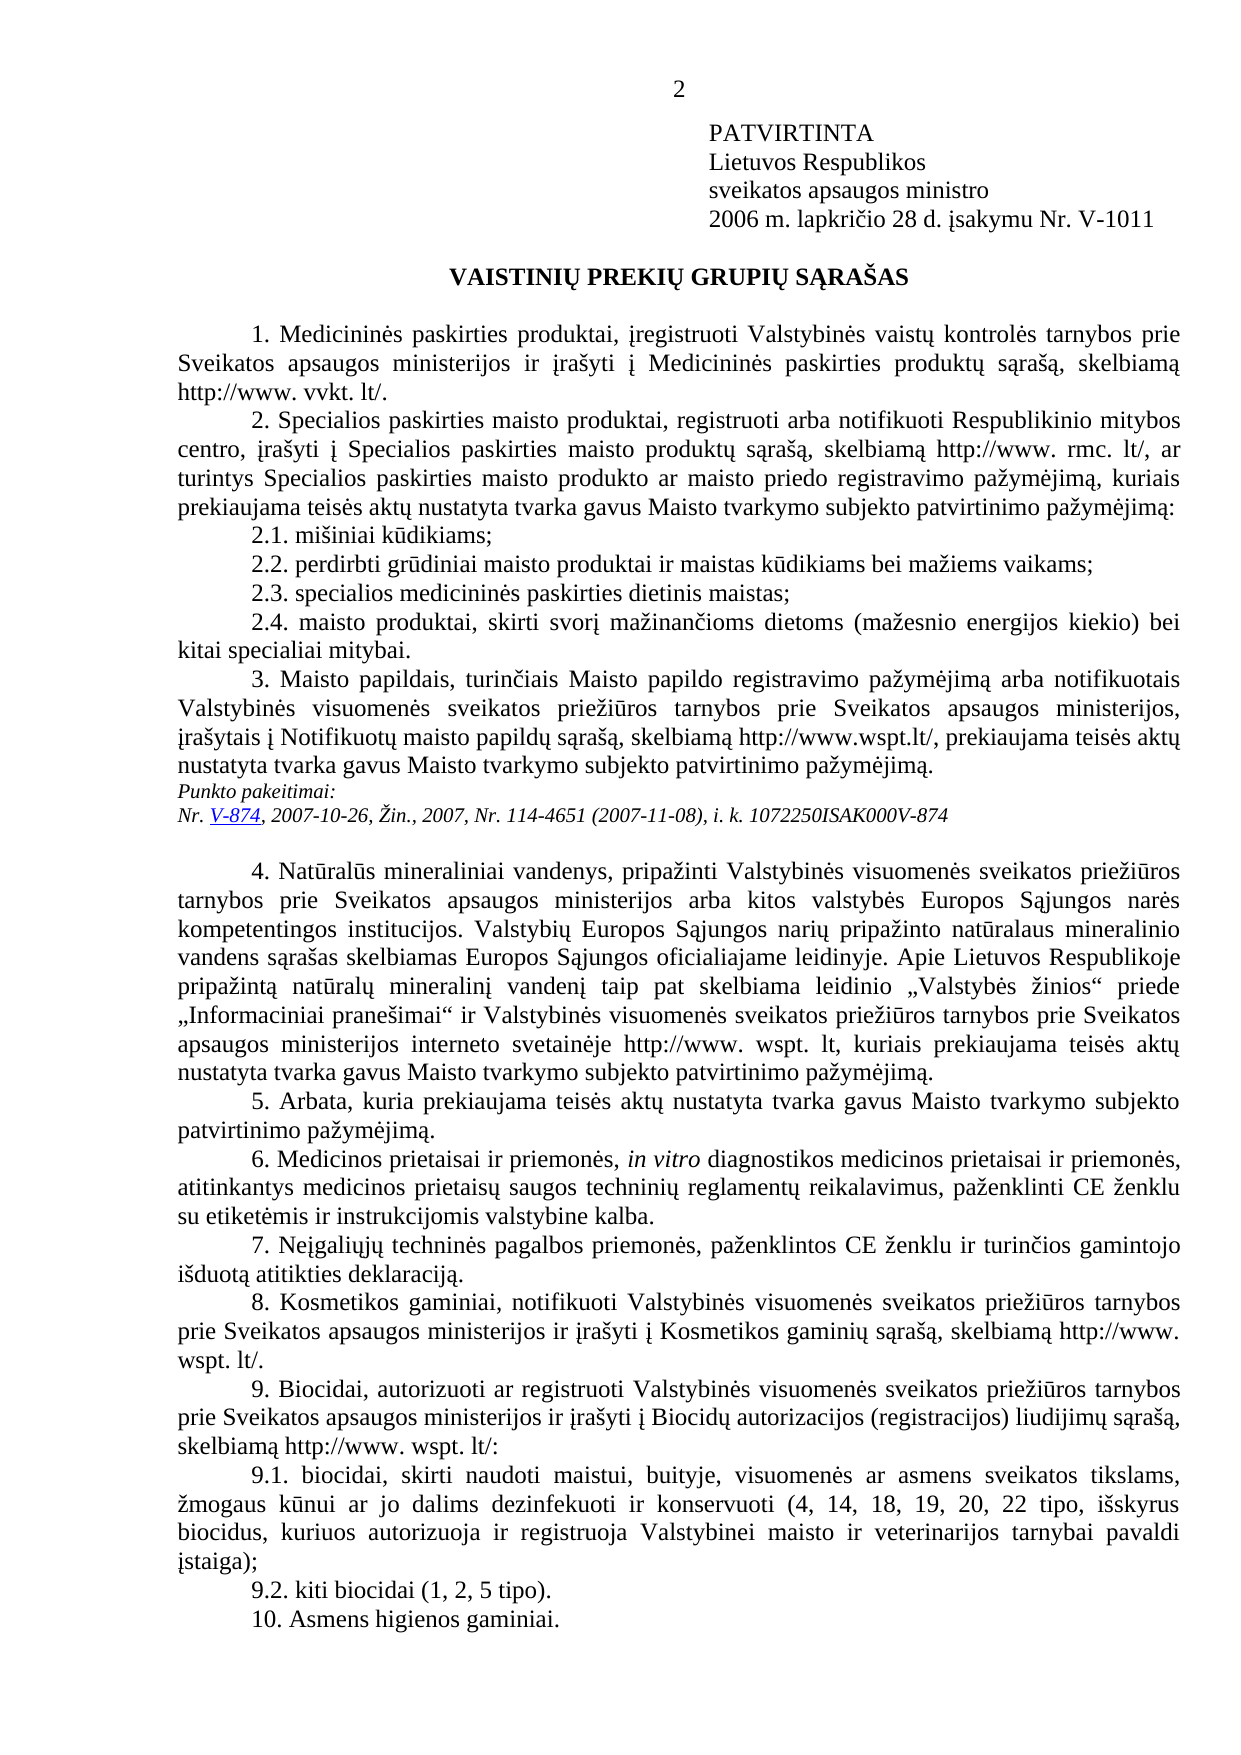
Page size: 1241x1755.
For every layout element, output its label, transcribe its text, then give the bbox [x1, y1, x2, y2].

text 2.4. maisto produktai, skirti svorį mažinančioms dietoms (mažesnio energijos kiekio) bei kitai specialiai mitybai. [177, 607, 1181, 664]
text 2.2. perdirbti grūdiniai maisto produktai ir maistas kūdikiams bei mažiems vaikams; [177, 549, 1181, 578]
text 10. Asmens higienos gaminiai. [177, 1604, 1181, 1632]
text 9.2. kiti biocidai (1, 2, 5 tipo). [177, 1575, 1181, 1604]
text 2. Specialios paskirties maisto produktai, registruoti arba notifikuoti Respublikinio mitybos centro, įrašyti į Specialios paskirties maisto produktų sąrašą, skelbiamą http://www. rmc. lt/, ar turintys Specialios paskirties maisto produkto ar maisto priedo registravimo pažymėjimą, kuriais prekiaujama teisės aktų nustatyta tvarka gavus Maisto tvarkymo subjekto patvirtinimo pažymėjimą: [177, 406, 1181, 521]
text Nr. V-874, 2007-10-26, Žin., 2007, Nr. 114-4651 (2007-11-08), i. k. 1072250ISAK000V-874 [177, 803, 1181, 827]
text VAISTINIŲ PREKIŲ GRUPIŲ SĄRAŠAS [177, 262, 1181, 291]
text 2.1. mišiniai kūdikiams; [177, 521, 1181, 549]
text 6. Medicinos prietaisai ir priemonės, in vitro diagnostikos medicinos prietaisai ir priemonės, atitinkantys medicinos prietaisų saugos techninių reglamentų reikalavimus, paženklinti CE ženklu su etiketėmis ir instrukcijomis valstybine kalba. [177, 1144, 1181, 1230]
text 5. Arbata, kuria prekiaujama teisės aktų nustatyta tvarka gavus Maisto tvarkymo subjekto patvirtinimo pažymėjimą. [177, 1086, 1181, 1144]
text sveikatos apsaugos ministro [177, 176, 1181, 204]
text 3. Maisto papildais, turinčiais Maisto papildo registravimo pažymėjimą arba notifikuotais Valstybinės visuomenės sveikatos priežiūros tarnybos prie Sveikatos apsaugos ministerijos, įrašytais į Notifikuotų maisto papildų sąrašą, skelbiamą http://www.wspt.lt/, prekiaujama teisės aktų nustatyta tvarka gavus Maisto tvarkymo subjekto patvirtinimo pažymėjimą. [177, 664, 1181, 779]
text 2.3. specialios medicininės paskirties dietinis maistas; [177, 578, 1181, 607]
text 1. Medicininės paskirties produktai, įregistruoti Valstybinės vaistų kontrolės tarnybos prie Sveikatos apsaugos ministerijos ir įrašyti į Medicininės paskirties produktų sąrašą, skelbiamą http://www. vvkt. lt/. [177, 319, 1181, 406]
text 9.1. biocidai, skirti naudoti maistui, buityje, visuomenės ar asmens sveikatos tikslams, žmogaus kūnui ar jo dalims dezinfekuoti ir konservuoti (4, 14, 18, 19, 20, 22 tipo, išskyrus biocidus, kuriuos autorizuoja ir registruoja Valstybinei maisto ir veterinarijos tarnybai pavaldi įstaiga); [177, 1460, 1181, 1575]
text PATVIRTINTA [709, 118, 1181, 147]
text 9. Biocidai, autorizuoti ar registruoti Valstybinės visuomenės sveikatos priežiūros tarnybos prie Sveikatos apsaugos ministerijos ir įrašyti į Biocidų autorizacijos (registracijos) liudijimų sąrašą, skelbiamą http://www. wspt. lt/: [177, 1374, 1181, 1460]
text Punkto pakeitimai: [177, 779, 1181, 803]
text 7. Neįgaliųjų techninės pagalbos priemonės, paženklintos CE ženklu ir turinčios gamintojo išduotą atitikties deklaraciją. [177, 1230, 1181, 1287]
text 2006 m. lapkričio 28 d. įsakymu Nr. V-1011 [177, 204, 1181, 233]
text 8. Kosmetikos gaminiai, notifikuoti Valstybinės visuomenės sveikatos priežiūros tarnybos prie Sveikatos apsaugos ministerijos ir įrašyti į Kosmetikos gaminių sąrašą, skelbiamą http://www. wspt. lt/. [177, 1287, 1181, 1374]
text Lietuvos Respublikos [177, 147, 1181, 176]
text 4. Natūralūs mineraliniai vandenys, pripažinti Valstybinės visuomenės sveikatos priežiūros tarnybos prie Sveikatos apsaugos ministerijos arba kitos valstybės Europos Sąjungos narės kompetentingos institucijos. Valstybių Europos Sąjungos narių pripažinto natūralaus mineralinio vandens sąrašas skelbiamas Europos Sąjungos oficialiajame leidinyje. Apie Lietuvos Respublikoje pripažintą natūralų mineralinį vandenį taip pat skelbiama leidinio „Valstybės žinios“ priede „Informaciniai pranešimai“ ir Valstybinės visuomenės sveikatos priežiūros tarnybos prie Sveikatos apsaugos ministerijos interneto svetainėje http://www. wspt. lt, kuriais prekiaujama teisės aktų nustatyta tvarka gavus Maisto tvarkymo subjekto patvirtinimo pažymėjimą. [177, 856, 1181, 1086]
